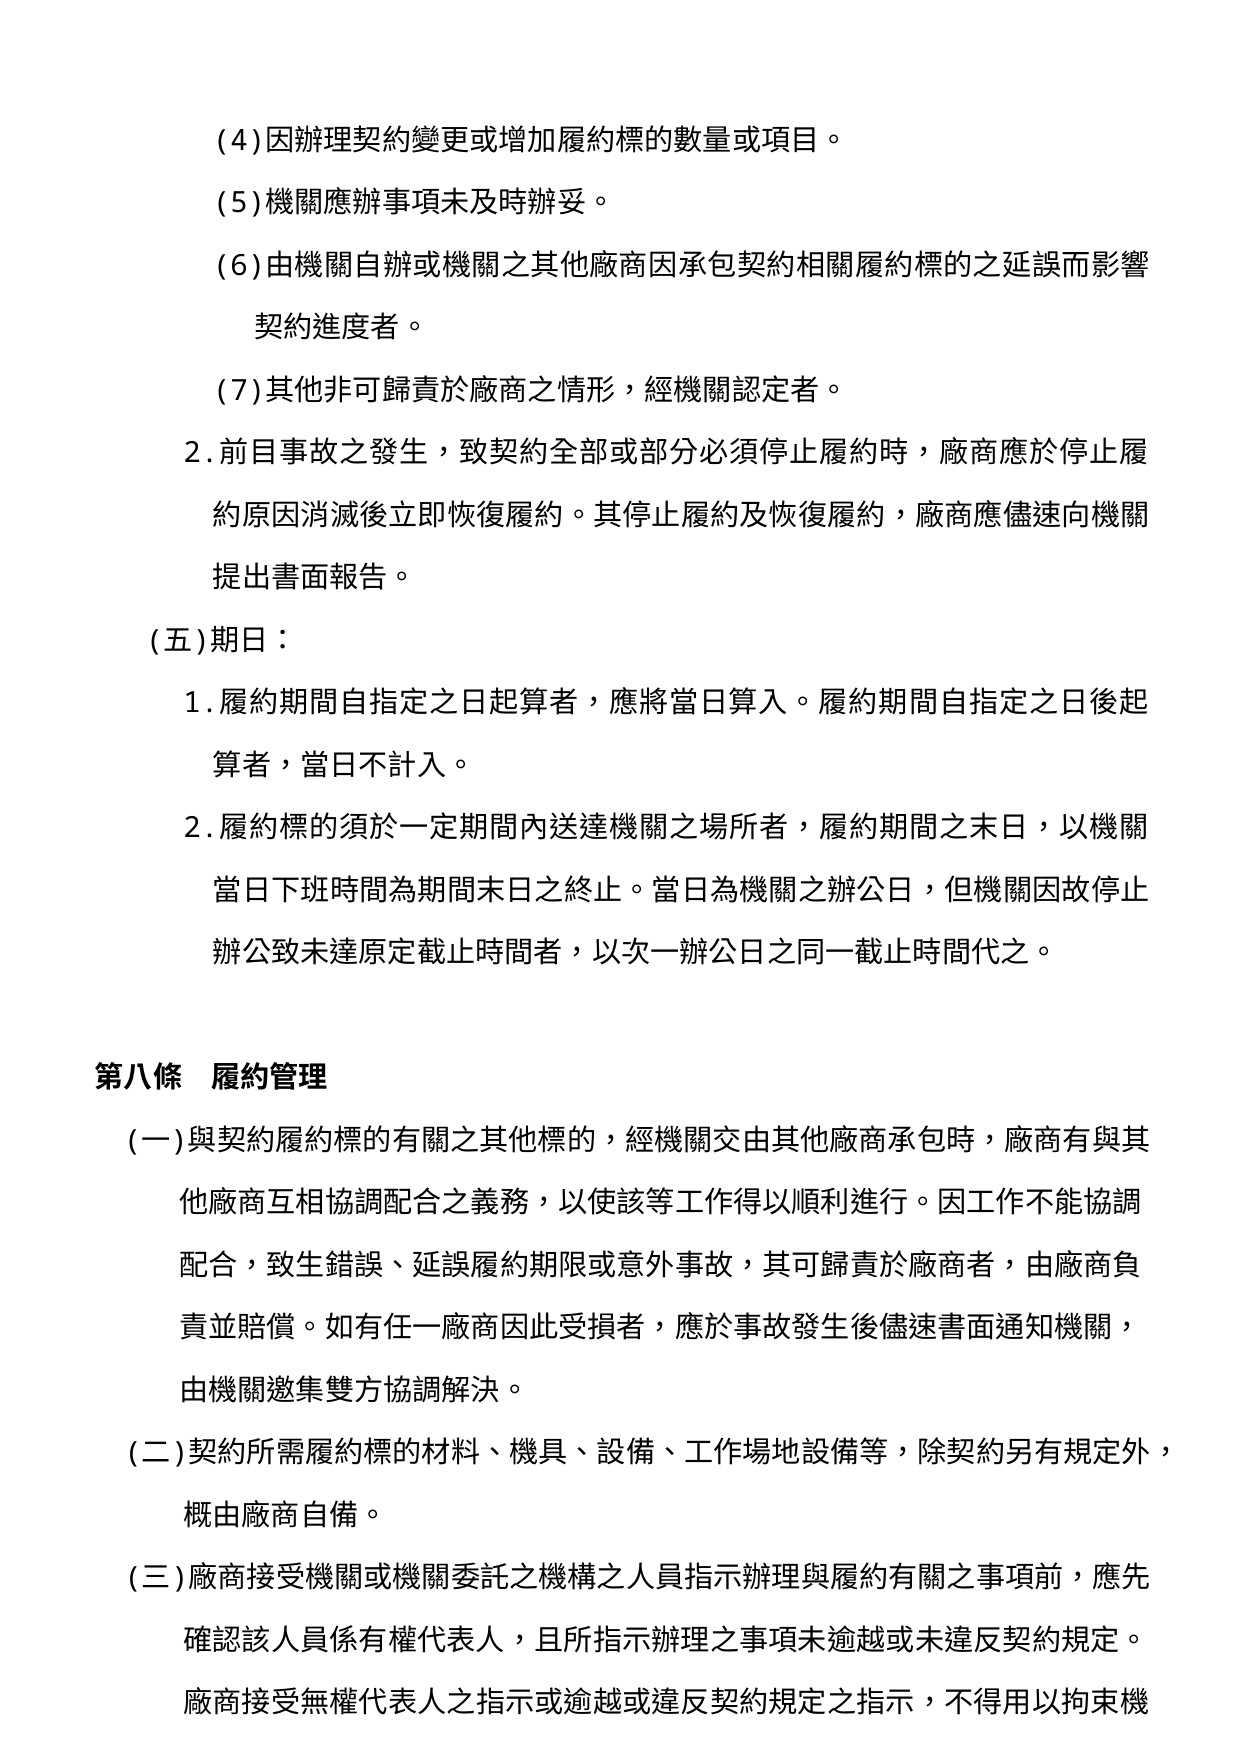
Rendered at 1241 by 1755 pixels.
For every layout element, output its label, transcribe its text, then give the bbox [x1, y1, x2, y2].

text (二)契約所需履約標的材料、機具、設備、工作場地設備等，除契約另有規定外，概由廠商自備。 [124, 1408, 1152, 1533]
text (7)其他非可歸責於廠商之情形，經機關認定者。 [213, 346, 1152, 408]
text (一)與契約履約標的有關之其他標的，經機關交由其他廠商承包時，廠商有與其他廠商互相協調配合之義務，以使該等工作得以順利進行。因工作不能協調配合，致生錯誤、延誤履約期限或意外事故，其可歸責於廠商者，由廠商負責並賠償。如有任一廠商因此受損者，應於事故發生後儘速書面通知機關，由機關邀集雙方協調解決。 [123, 1096, 1152, 1408]
text (五)期日： [146, 596, 1149, 658]
text (4)因辦理契約變更或增加履約標的數量或項目。 [213, 96, 1152, 158]
text (5)機關應辦事項未及時辦妥。 [213, 158, 1152, 221]
text 2.前目事故之發生，致契約全部或部分必須停止履約時，廠商應於停止履約原因消滅後立即恢復履約。其停止履約及恢復履約，廠商應儘速向機關提出書面報告。 [183, 408, 1149, 596]
text 第八條 履約管理 [94, 1033, 1152, 1096]
text (6)由機關自辦或機關之其他廠商因承包契約相關履約標的之延誤而影響契約進度者。 [213, 221, 1152, 346]
text (三)廠商接受機關或機關委託之機構之人員指示辦理與履約有關之事項前，應先確認該人員係有權代表人，且所指示辦理之事項未逾越或未違反契約規定。廠商接受無權代表人之指示或逾越或違反契約規定之指示，不得用以拘束機 [124, 1533, 1152, 1721]
text 2.履約標的須於一定期間內送達機關之場所者，履約期間之末日，以機關當日下班時間為期間末日之終止。當日為機關之辦公日，但機關因故停止辦公致未達原定截止時間者，以次一辦公日之同一截止時間代之。 [183, 783, 1149, 971]
text 1.履約期間自指定之日起算者，應將當日算入。履約期間自指定之日後起算者，當日不計入。 [183, 658, 1149, 783]
